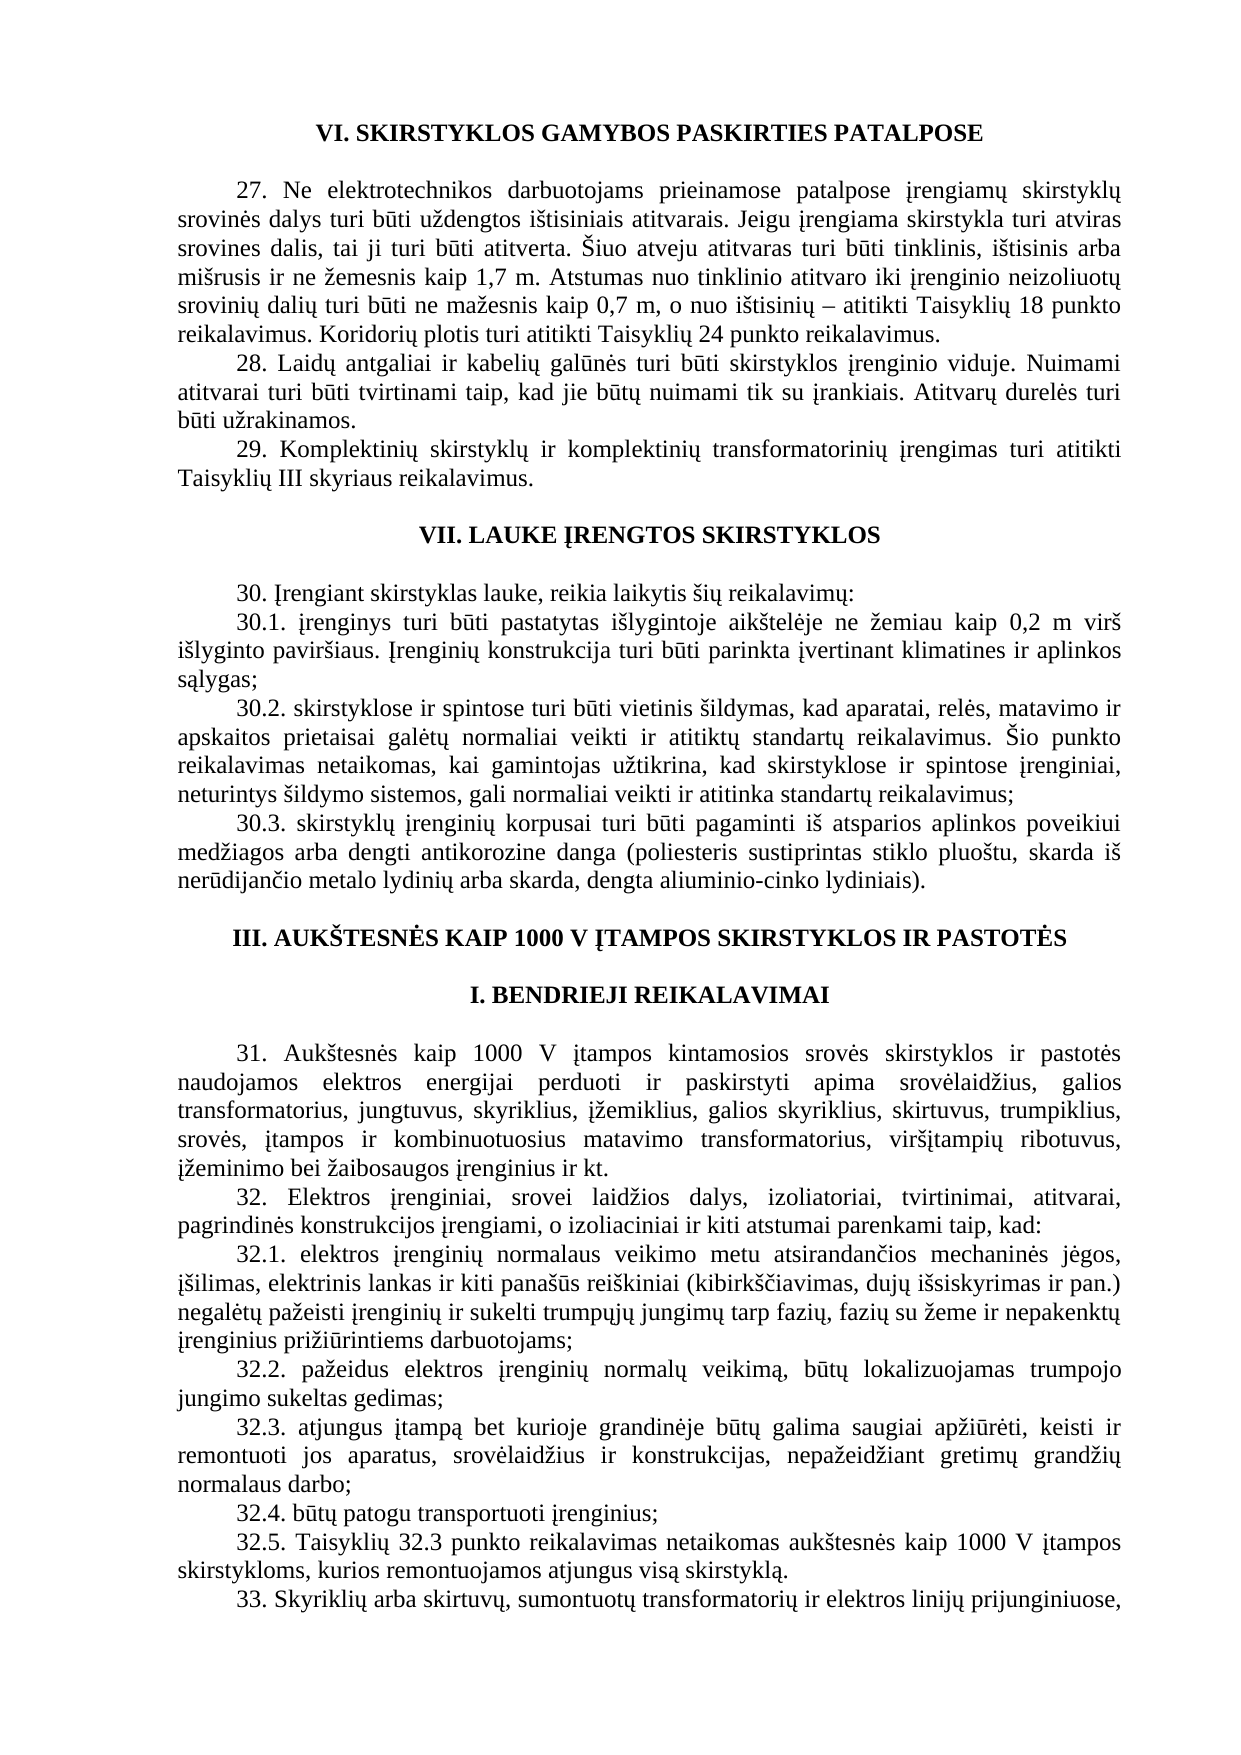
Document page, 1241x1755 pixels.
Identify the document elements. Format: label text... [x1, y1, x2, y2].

text 32.5. Taisyklių 32.3 punkto reikalavimas netaikomas aukštesnės kaip 1000 V įtampos skirstykloms, kurios remontuojamos atjungus visą skirstyklą. [177, 1527, 1122, 1584]
text 32.1. elektros įrenginių normalaus veikimo metu atsirandančios mechaninės jėgos, įšilimas, elektrinis lankas ir kiti panašūs reiškiniai (kibirkščiavimas, dujų išsiskyrimas ir pan.) negalėtų pažeisti įrenginių ir sukelti trumpųjų jungimų tarp fazių, fazių su žeme ir nepakenktų įrenginius prižiūrintiems darbuotojams; [177, 1239, 1122, 1354]
text 32. Elektros įrenginiai, srovei laidžios dalys, izoliatoriai, tvirtinimai, atitvarai, pagrindinės konstrukcijos įrengiami, o izoliaciniai ir kiti atstumai parenkami taip, kad: [177, 1182, 1122, 1239]
text III. AUKŠTESNĖS KAIP 1000 V ĮTAMPOS SKIRSTYKLOS IR PASTOTĖS [177, 923, 1122, 952]
text 32.4. būtų patogu transportuoti įrenginius; [177, 1498, 1122, 1527]
text 30.3. skirstyklų įrenginių korpusai turi būti pagaminti iš atsparios aplinkos poveikiui medžiagos arba dengti antikorozine danga (poliesteris sustiprintas stiklo pluoštu, skarda iš nerūdijančio metalo lydinių arba skarda, dengta aliuminio-cinko lydiniais). [177, 808, 1122, 894]
text 29. Komplektinių skirstyklų ir komplektinių transformatorinių įrengimas turi atitikti Taisyklių III skyriaus reikalavimus. [177, 434, 1122, 492]
text 32.2. pažeidus elektros įrenginių normalų veikimą, būtų lokalizuojamas trumpojo jungimo sukeltas gedimas; [177, 1354, 1122, 1412]
text 30.1. įrenginys turi būti pastatytas išlygintoje aikštelėje ne žemiau kaip 0,2 m virš išlyginto paviršiaus. Įrenginių konstrukcija turi būti parinkta įvertinant klimatines ir aplinkos sąlygas; [177, 607, 1122, 693]
text 28. Laidų antgaliai ir kabelių galūnės turi būti skirstyklos įrenginio viduje. Nuimami atitvarai turi būti tvirtinami taip, kad jie būtų nuimami tik su įrankiais. Atitvarų durelės turi būti užrakinamos. [177, 348, 1122, 434]
text 27. Ne elektrotechnikos darbuotojams prieinamose patalpose įrengiamų skirstyklų srovinės dalys turi būti uždengtos ištisiniais atitvarais. Jeigu įrengiama skirstykla turi atviras srovines dalis, tai ji turi būti atitverta. Šiuo atveju atitvaras turi būti tinklinis, ištisinis arba mišrusis ir ne žemesnis kaip 1,7 m. Atstumas nuo tinklinio atitvaro iki įrenginio neizoliuotų srovinių dalių turi būti ne mažesnis kaip 0,7 m, o nuo ištisinių – atitikti Taisyklių 18 punkto reikalavimus. Koridorių plotis turi atitikti Taisyklių 24 punkto reikalavimus. [177, 176, 1122, 348]
text 32.3. atjungus įtampą bet kurioje grandinėje būtų galima saugiai apžiūrėti, keisti ir remontuoti jos aparatus, srovėlaidžius ir konstrukcijas, nepažeidžiant gretimų grandžių normalaus darbo; [177, 1412, 1122, 1498]
text 30.2. skirstyklose ir spintose turi būti vietinis šildymas, kad aparatai, relės, matavimo ir apskaitos prietaisai galėtų normaliai veikti ir atitiktų standartų reikalavimus. Šio punkto reikalavimas netaikomas, kai gamintojas užtikrina, kad skirstyklose ir spintose įrenginiai, neturintys šildymo sistemos, gali normaliai veikti ir atitinka standartų reikalavimus; [177, 693, 1122, 808]
text 30. Įrengiant skirstyklas lauke, reikia laikytis šių reikalavimų: [177, 578, 1122, 607]
text VI. SKIRSTYKLOS GAMYBOS PASKIRTIES PATALPOSE [177, 118, 1122, 147]
text VII. LAUKE ĮRENGTOS SKIRSTYKLOS [177, 521, 1122, 549]
text 31. Aukštesnės kaip 1000 V įtampos kintamosios srovės skirstyklos ir pastotės naudojamos elektros energijai perduoti ir paskirstyti apima srovėlaidžius, galios transformatorius, jungtuvus, skyriklius, įžemiklius, galios skyriklius, skirtuvus, trumpiklius, srovės, įtampos ir kombinuotuosius matavimo transformatorius, viršįtampių ribotuvus, įžeminimo bei žaibosaugos įrenginius ir kt. [177, 1038, 1122, 1182]
text I. BENDRIEJI REIKALAVIMAI [177, 981, 1122, 1009]
text 33. Skyriklių arba skirtuvų, sumontuotų transformatorių ir elektros linijų prijunginiuose, [177, 1584, 1122, 1613]
